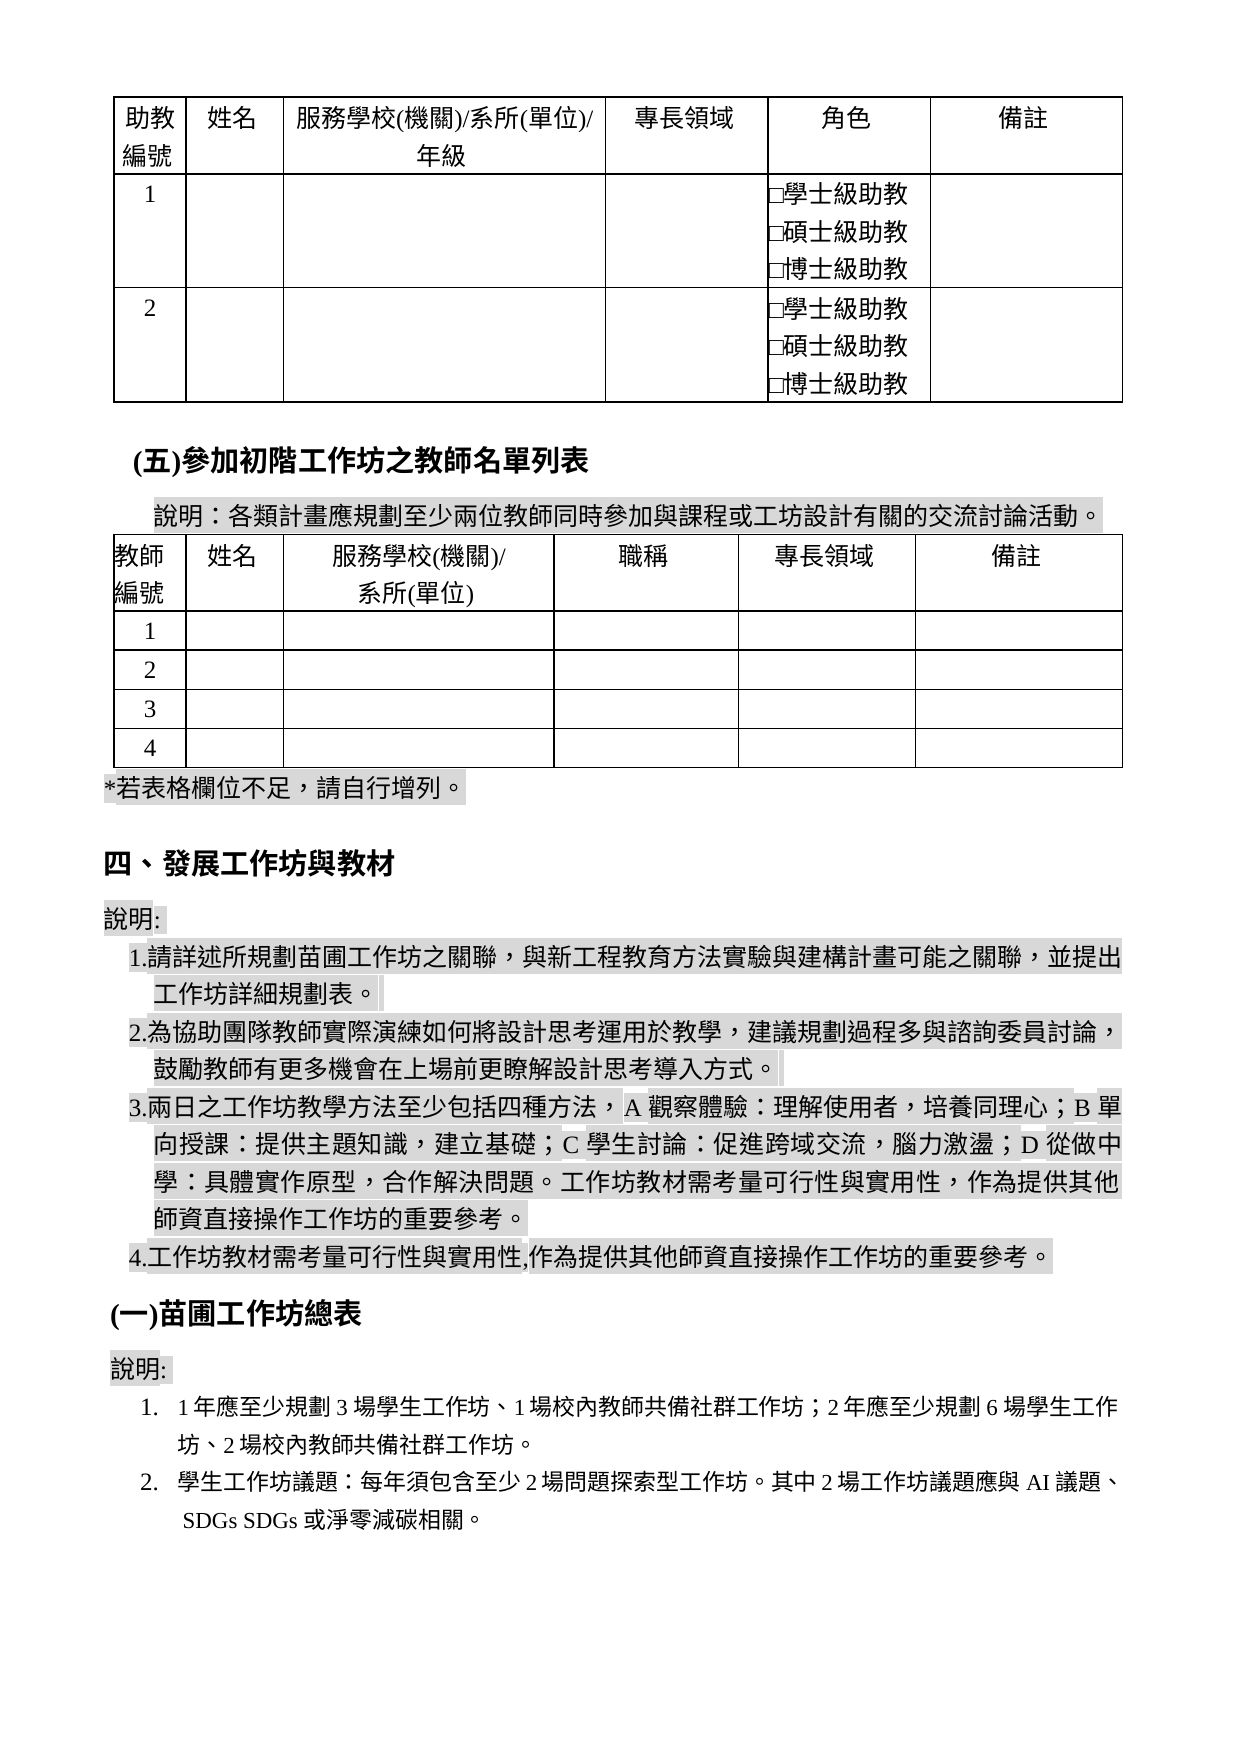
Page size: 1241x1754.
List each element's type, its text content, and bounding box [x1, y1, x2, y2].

table_header 姓名 [187, 535, 283, 610]
table_cell [739, 651, 915, 688]
text 1.請詳述所規劃苗圃工作坊之關聯，與新工程教育方法實驗與建構計畫可能之關聯，並提出工作坊詳細規劃表。 [128, 937, 1122, 1012]
table_cell [916, 690, 1122, 727]
table_cell [284, 175, 605, 287]
list 學生工作坊議題：每年須包含至少2場問題探索型工作坊。其中2場工作坊議題應與 AI 議題、 SDGs SDGs 或淨零減碳相關。 [140, 1462, 1122, 1537]
text 4.工作坊教材需考量可行性與實用性,作為提供其他師資直接操作工作坊的重要參考。 [128, 1237, 1122, 1274]
table_header 專長領域 [739, 535, 915, 610]
text (一)苗圃工作坊總表 [103, 1274, 1122, 1349]
text 2.為協助團隊教師實際演練如何將設計思考運用於教學，建議規劃過程多與諮詢委員討論，鼓勵教師有更多機會在上場前更瞭解設計思考導入方式。 [128, 1012, 1122, 1087]
table_cell [739, 729, 915, 767]
table_cell [739, 612, 915, 649]
table_cell [916, 651, 1122, 688]
table_cell [284, 729, 553, 767]
text 四、發展工作坊與教材 [103, 824, 1122, 899]
table_header 服務學校(機關)/ 系所(單位) [284, 535, 553, 610]
text 說明：各類計畫應規劃至少兩位教師同時參加與課程或工坊設計有關的交流討論活動。 [153, 496, 1122, 534]
text 3.兩日之工作坊教學方法至少包括四種方法，A 觀察體驗：理解使用者，培養同理心；B 單向授課：提供主題知識，建立基礎；C 學生討論：促進跨域交流，腦力激盪；D 從做中學：具體實作原型，合作解決問題。工作坊教材需考量可行性與實用性，作為提供其他師資直接操作工作坊的重要參考。 [128, 1087, 1122, 1237]
table_cell [187, 651, 283, 688]
table_header 專長領域 [606, 98, 767, 173]
table_cell [187, 175, 283, 287]
table_cell 1 [115, 175, 185, 287]
table_cell □學士級助教 □碩士級助教 □博士級助教 [769, 288, 930, 401]
table_header 備註 [931, 98, 1122, 173]
table_cell 1 [115, 612, 185, 649]
table_cell [931, 175, 1122, 287]
table_cell [284, 612, 553, 649]
table_header 姓名 [187, 98, 283, 173]
table_cell [187, 288, 283, 401]
table_cell [555, 651, 738, 688]
table_header 服務學校(機關)/系所(單位)/年級 [284, 98, 605, 173]
table_cell □學士級助教 □碩士級助教 □博士級助教 [769, 175, 930, 287]
table_cell [931, 288, 1122, 401]
table_cell [555, 612, 738, 649]
table_header 教師 編號 [115, 535, 185, 610]
table_header 角色 [769, 98, 930, 173]
table_cell [555, 729, 738, 767]
table_header 助教編號 [115, 98, 185, 173]
table_cell [555, 690, 738, 727]
table_cell 3 [115, 690, 185, 727]
table_cell 2 [115, 651, 185, 688]
table_cell [284, 690, 553, 727]
table_cell [606, 175, 767, 287]
text *若表格欄位不足，請自行增列。 [103, 768, 1122, 806]
table_cell 2 [115, 288, 185, 401]
table_cell [284, 651, 553, 688]
table_cell [284, 288, 605, 401]
table_header 職稱 [555, 535, 738, 610]
table_cell [187, 690, 283, 727]
list 1年應至少規劃 3 場學生工作坊、1場校內教師共備社群工作坊；2年應至少規劃 6 場學生工作坊、2場校內教師共備社群工作坊。 [140, 1387, 1122, 1462]
table_cell [739, 690, 915, 727]
text (五)參加初階工作坊之教師名單列表 [103, 421, 1122, 496]
table_cell 4 [115, 729, 185, 767]
table_cell [606, 288, 767, 401]
table_cell [187, 612, 283, 649]
table_cell [916, 612, 1122, 649]
table_header 備註 [916, 535, 1122, 610]
text 說明: [103, 899, 1122, 937]
text 說明: [103, 1349, 1122, 1387]
table_cell [916, 729, 1122, 767]
table_cell [187, 729, 283, 767]
